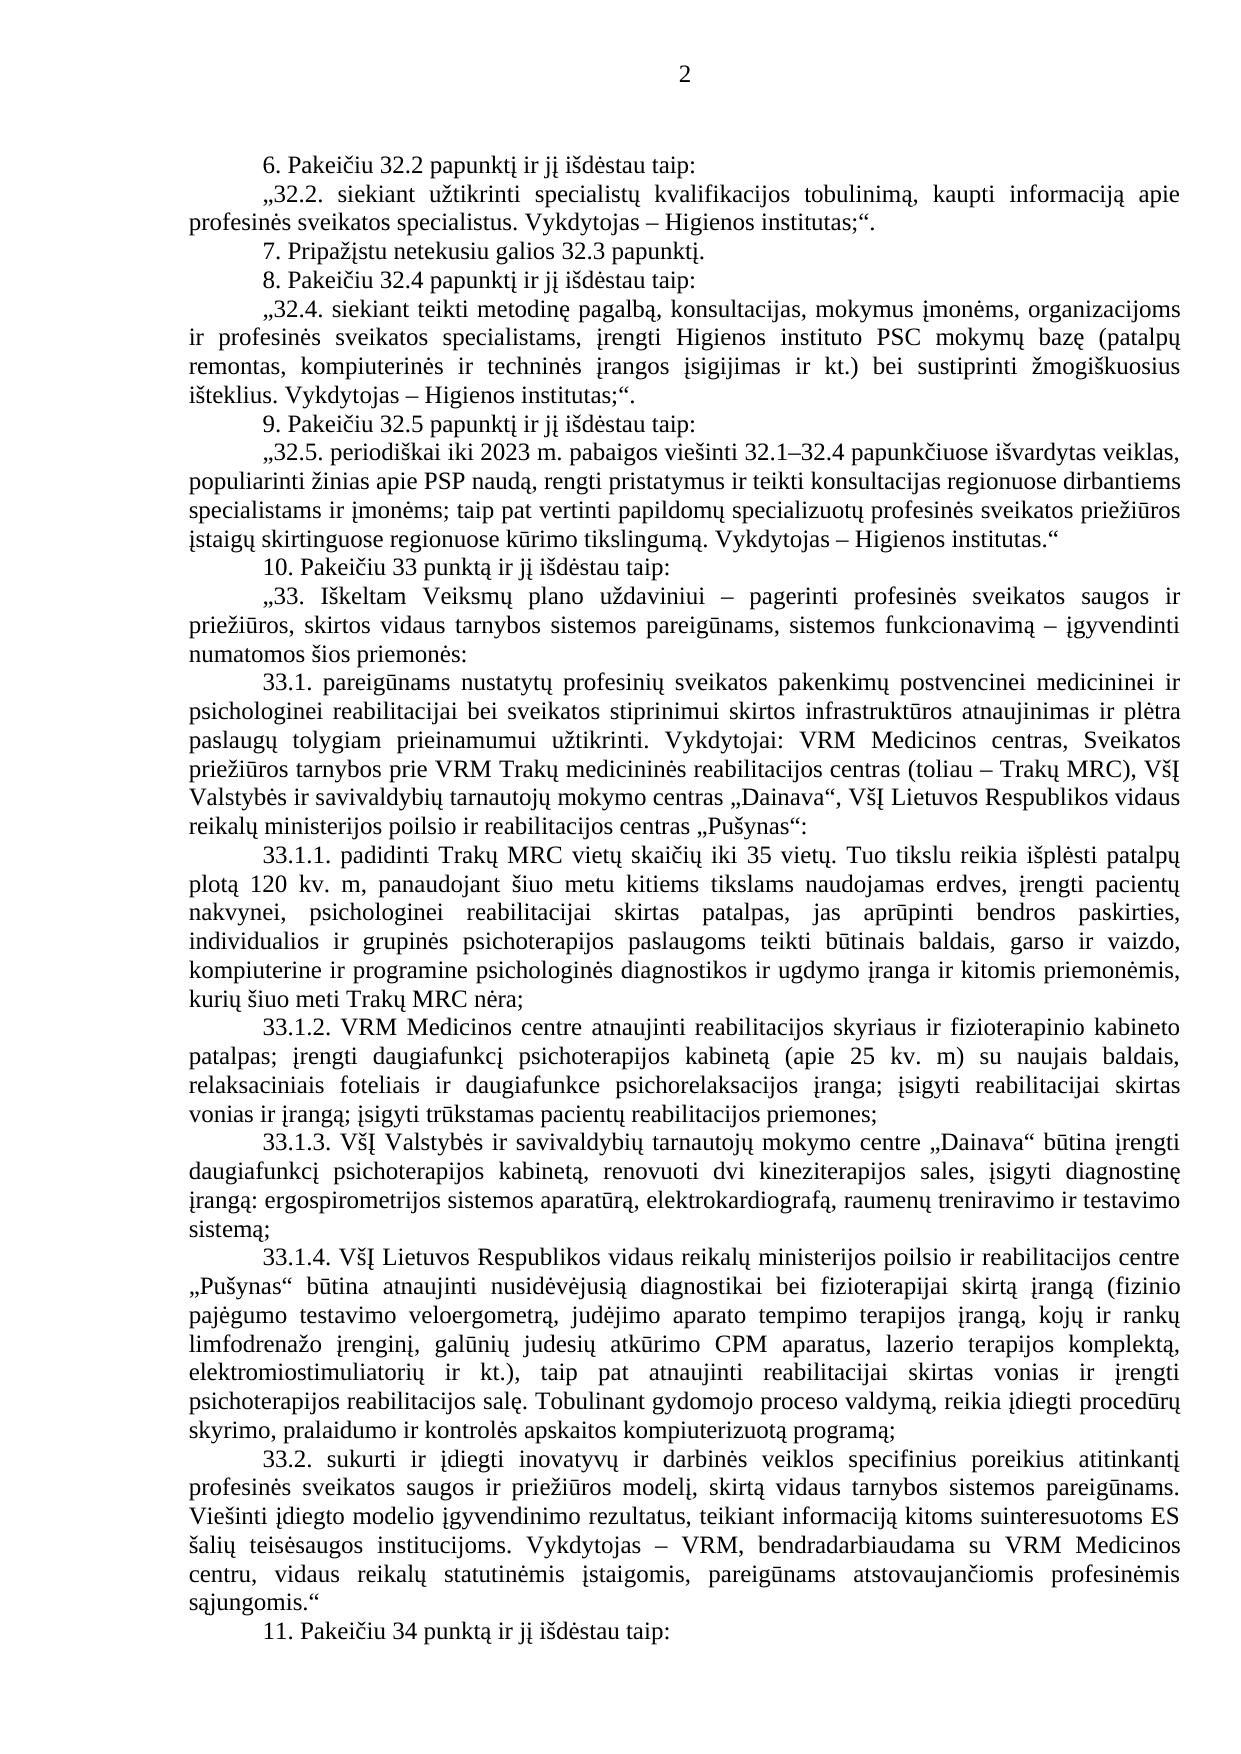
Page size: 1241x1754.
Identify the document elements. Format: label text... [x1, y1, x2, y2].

text „33. Iškeltam Veiksmų plano uždaviniui – pagerinti profesinės sveikatos saugos ir priežiūros, skirtos vidaus tarnybos sistemos pareigūnams, sistemos funkcionavimą – įgyvendinti numatomos šios priemonės: [188, 581, 1181, 667]
text 8. Pakeičiu 32.4 papunktį ir jį išdėstau taip: [188, 265, 1181, 294]
text 33.1.2. VRM Medicinos centre atnaujinti reabilitacijos skyriaus ir fizioterapinio kabineto patalpas; įrengti daugiafunkcį psichoterapijos kabinetą (apie 25 kv. m) su naujais baldais, relaksaciniais foteliais ir daugiafunkce psichorelaksacijos įranga; įsigyti reabilitacijai skirtas vonias ir įrangą; įsigyti trūkstamas pacientų reabilitacijos priemones; [188, 1012, 1181, 1127]
text 33.1.3. VšĮ Valstybės ir savivaldybių tarnautojų mokymo centre „Dainava“ būtina įrengti daugiafunkcį psichoterapijos kabinetą, renovuoti dvi kineziterapijos sales, įsigyti diagnostinę įrangą: ergospirometrijos sistemos aparatūrą, elektrokardiografą, raumenų treniravimo ir testavimo sistemą; [188, 1127, 1181, 1242]
text 9. Pakeičiu 32.5 papunktį ir jį išdėstau taip: [188, 409, 1181, 437]
text 6. Pakeičiu 32.2 papunktį ir jį išdėstau taip: [188, 150, 1181, 179]
text 7. Pripažįstu netekusiu galios 32.3 papunktį. [188, 236, 1181, 265]
text „32.5. periodiškai iki 2023 m. pabaigos viešinti 32.1–32.4 papunkčiuose išvardytas veiklas, populiarinti žinias apie PSP naudą, rengti pristatymus ir teikti konsultacijas regionuose dirbantiems specialistams ir įmonėms; taip pat vertinti papildomų specializuotų profesinės sveikatos priežiūros įstaigų skirtinguose regionuose kūrimo tikslingumą. Vykdytojas – Higienos institutas.“ [188, 437, 1181, 552]
text 10. Pakeičiu 33 punktą ir jį išdėstau taip: [188, 552, 1181, 581]
text 33.1.1. padidinti Trakų MRC vietų skaičių iki 35 vietų. Tuo tikslu reikia išplėsti patalpų plotą 120 kv. m, panaudojant šiuo metu kitiems tikslams naudojamas erdves, įrengti pacientų nakvynei, psichologinei reabilitacijai skirtas patalpas, jas aprūpinti bendros paskirties, individualios ir grupinės psichoterapijos paslaugoms teikti būtinais baldais, garso ir vaizdo, kompiuterine ir programine psichologinės diagnostikos ir ugdymo įranga ir kitomis priemonėmis, kurių šiuo meti Trakų MRC nėra; [188, 840, 1181, 1012]
text „32.2. siekiant užtikrinti specialistų kvalifikacijos tobulinimą, kaupti informaciją apie profesinės sveikatos specialistus. Vykdytojas – Higienos institutas;“. [188, 179, 1181, 236]
text 11. Pakeičiu 34 punktą ir jį išdėstau taip: [188, 1616, 1181, 1645]
text „32.4. siekiant teikti metodinę pagalbą, konsultacijas, mokymus įmonėms, organizacijoms ir profesinės sveikatos specialistams, įrengti Higienos instituto PSC mokymų bazę (patalpų remontas, kompiuterinės ir techninės įrangos įsigijimas ir kt.) bei sustiprinti žmogiškuosius išteklius. Vykdytojas – Higienos institutas;“. [188, 294, 1181, 409]
text 33.1.4. VšĮ Lietuvos Respublikos vidaus reikalų ministerijos poilsio ir reabilitacijos centre „Pušynas“ būtina atnaujinti nusidėvėjusią diagnostikai bei fizioterapijai skirtą įrangą (fizinio pajėgumo testavimo veloergometrą, judėjimo aparato tempimo terapijos įrangą, kojų ir rankų limfodrenažo įrenginį, galūnių judesių atkūrimo CPM aparatus, lazerio terapijos komplektą, elektromiostimuliatorių ir kt.), taip pat atnaujinti reabilitacijai skirtas vonias ir įrengti psichoterapijos reabilitacijos salę. Tobulinant gydomojo proceso valdymą, reikia įdiegti procedūrų skyrimo, pralaidumo ir kontrolės apskaitos kompiuterizuotą programą; [188, 1242, 1181, 1444]
text 33.2. sukurti ir įdiegti inovatyvų ir darbinės veiklos specifinius poreikius atitinkantį profesinės sveikatos saugos ir priežiūros modelį, skirtą vidaus tarnybos sistemos pareigūnams. Viešinti įdiegto modelio įgyvendinimo rezultatus, teikiant informaciją kitoms suinteresuotoms ES šalių teisėsaugos institucijoms. Vykdytojas – VRM, bendradarbiaudama su VRM Medicinos centru, vidaus reikalų statutinėmis įstaigomis, pareigūnams atstovaujančiomis profesinėmis sąjungomis.“ [188, 1444, 1181, 1616]
text 33.1. pareigūnams nustatytų profesinių sveikatos pakenkimų postvencinei medicininei ir psichologinei reabilitacijai bei sveikatos stiprinimui skirtos infrastruktūros atnaujinimas ir plėtra paslaugų tolygiam prieinamumui užtikrinti. Vykdytojai: VRM Medicinos centras, Sveikatos priežiūros tarnybos prie VRM Trakų medicininės reabilitacijos centras (toliau – Trakų MRC), VšĮ Valstybės ir savivaldybių tarnautojų mokymo centras „Dainava“, VšĮ Lietuvos Respublikos vidaus reikalų ministerijos poilsio ir reabilitacijos centras „Pušynas“: [188, 667, 1181, 840]
